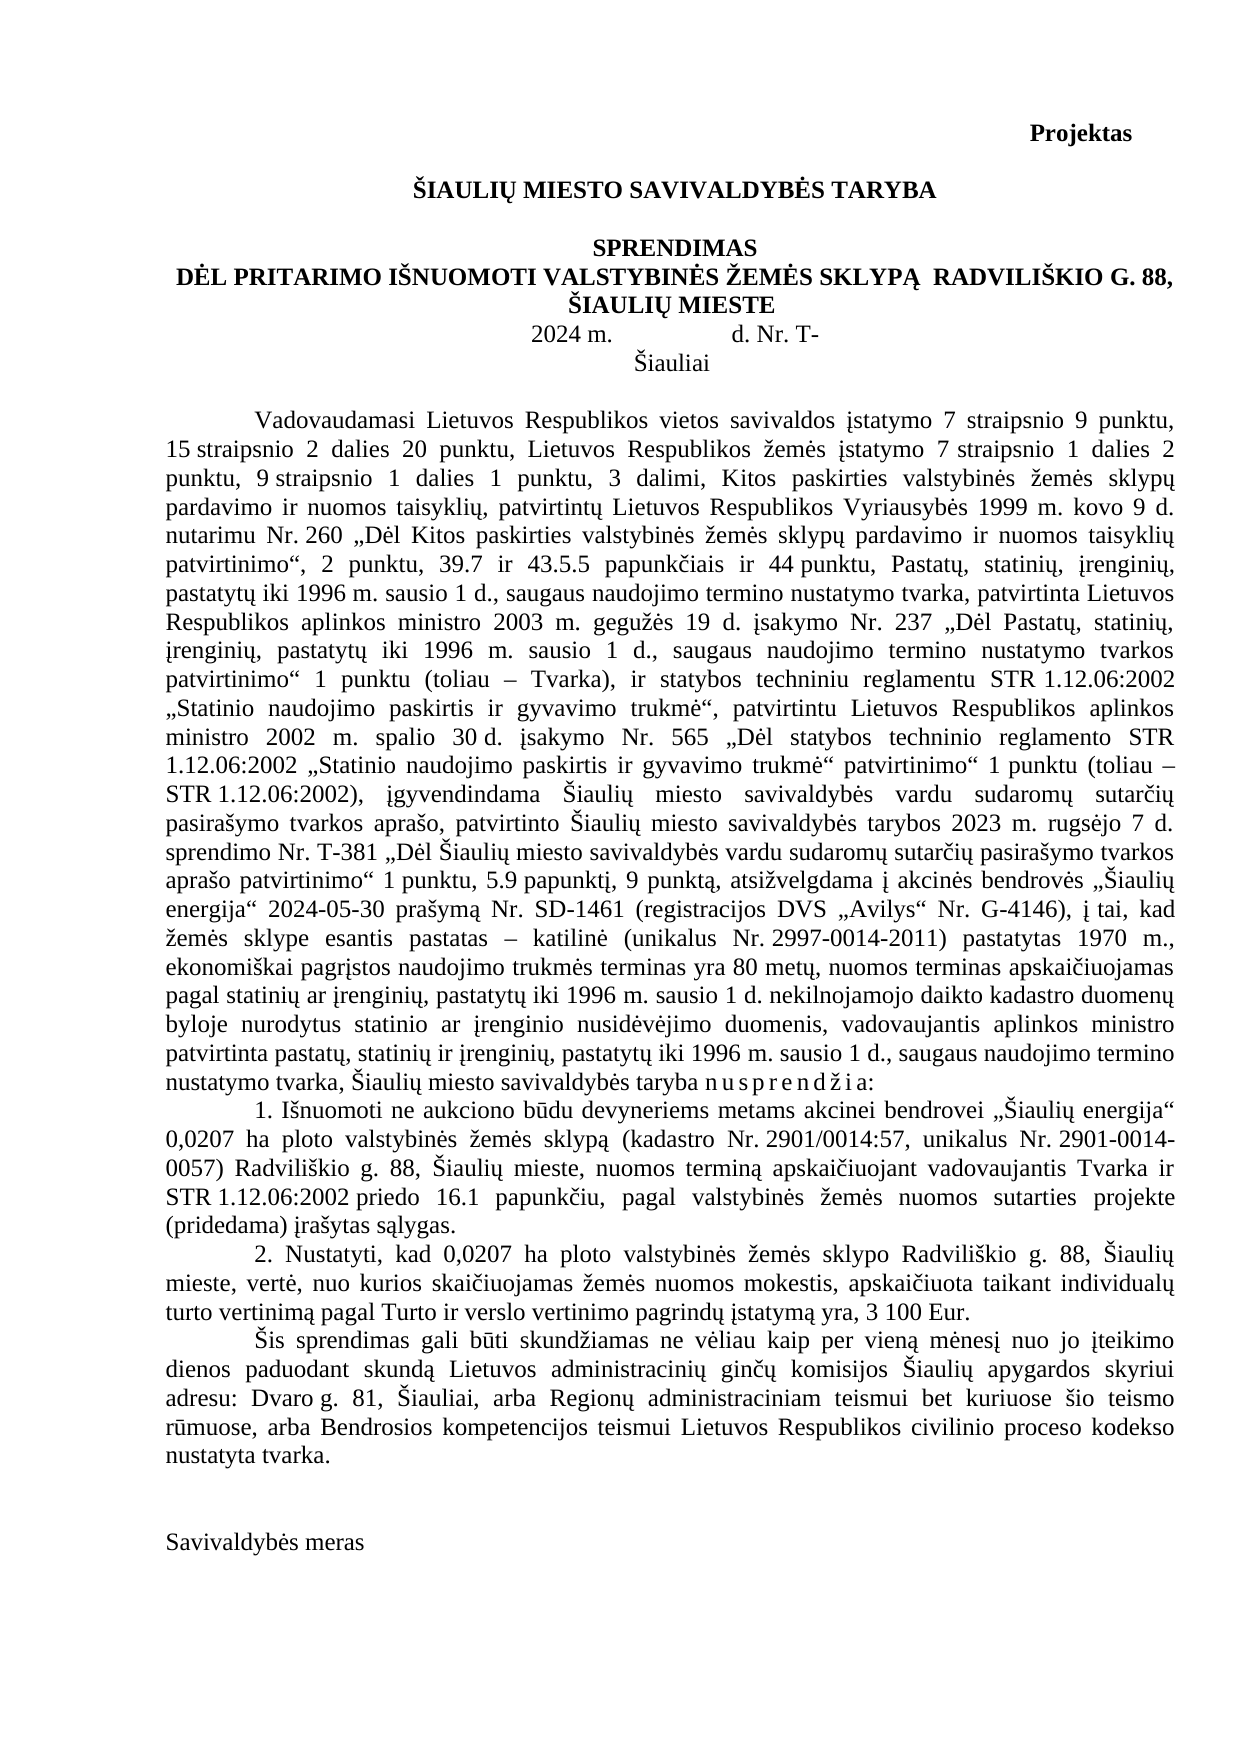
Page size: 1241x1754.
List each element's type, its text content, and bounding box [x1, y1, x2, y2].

text ŠIAULIŲ MIESTO SAVIVALDYBĖS TARYBA [165, 176, 1184, 204]
text 2. Nustatyti, kad 0,0207 ha ploto valstybinės žemės sklypo Radviliškio g. 88, Šiaulių mieste, vertė, nuo kurios skaičiuojamas žemės nuomos mokestis, apskaičiuota taikant individualų turto vertinimą pagal Turto ir verslo vertinimo pagrindų įstatymą yra, 3 100 Eur. [165, 1239, 1175, 1326]
text Savivaldybės meras [165, 1527, 1184, 1556]
text Šis sprendimas gali būti skundžiamas ne vėliau kaip per vieną mėnesį nuo jo įteikimo dienos paduodant skundą Lietuvos administracinių ginčų komisijos Šiaulių apygardos skyriui adresu: Dvaro g. 81, Šiauliai, arba Regionų administraciniam teismui bet kuriuose šio teismo rūmuose, arba Bendrosios kompetencijos teismui Lietuvos Respublikos civilinio proceso kodekso nustatyta tvarka. [165, 1326, 1175, 1469]
text 2024 m. d. Nr. T- [165, 319, 1184, 348]
text SPRENDIMAS [165, 233, 1184, 262]
text 1. Išnuomoti ne aukciono būdu devyneriems metams akcinei bendrovei „Šiaulių energija“ 0,0207 ha ploto valstybinės žemės sklypą (kadastro Nr. 2901/0014:57, unikalus Nr. 2901-0014-0057) Radviliškio g. 88, Šiaulių mieste, nuomos terminą apskaičiuojant vadovaujantis Tvarka ir STR 1.12.06:2002 priedo 16.1 papunkčiu, pagal valstybinės žemės nuomos sutarties projekte (pridedama) įrašytas sąlygas. [165, 1096, 1175, 1239]
text Projektas [165, 118, 1175, 147]
text Šiauliai [165, 348, 1184, 377]
text DĖL PRITARIMO IŠNUOMOTI VALSTYBINĖS ŽEMĖS SKLYPĄ radviliškio G. 88, ŠIAULIŲ MIESTE [165, 262, 1184, 319]
text Vadovaudamasi Lietuvos Respublikos vietos savivaldos įstatymo 7 straipsnio 9 punktu, 15 straipsnio 2 dalies 20 punktu, Lietuvos Respublikos žemės įstatymo 7 straipsnio 1 dalies 2 punktu, 9 straipsnio 1 dalies 1 punktu, 3 dalimi, Kitos paskirties valstybinės žemės sklypų pardavimo ir nuomos taisyklių, patvirtintų Lietuvos Respublikos Vyriausybės 1999 m. kovo 9 d. nutarimu Nr. 260 „Dėl Kitos paskirties valstybinės žemės sklypų pardavimo ir nuomos taisyklių patvirtinimo“, 2 punktu, 39.7 ir 43.5.5 papunkčiais ir 44 punktu, Pastatų, statinių, įrenginių, pastatytų iki 1996 m. sausio 1 d., saugaus naudojimo termino nustatymo tvarka, patvirtinta Lietuvos Respublikos aplinkos ministro 2003 m. gegužės 19 d. įsakymo Nr. 237 „Dėl Pastatų, statinių, įrenginių, pastatytų iki 1996 m. sausio 1 d., saugaus naudojimo termino nustatymo tvarkos patvirtinimo“ 1 punktu (toliau – Tvarka), ir statybos techniniu reglamentu STR 1.12.06:2002 „Statinio naudojimo paskirtis ir gyvavimo trukmė“, patvirtintu Lietuvos Respublikos aplinkos ministro 2002 m. spalio 30 d. įsakymo Nr. 565 „Dėl statybos techninio reglamento STR 1.12.06:2002 „Statinio naudojimo paskirtis ir gyvavimo trukmė“ patvirtinimo“ 1 punktu (toliau – STR 1.12.06:2002), įgyvendindama Šiaulių miesto savivaldybės vardu sudaromų sutarčių pasirašymo tvarkos aprašo, patvirtinto Šiaulių miesto savivaldybės tarybos 2023 m. rugsėjo 7 d. sprendimo Nr. T-381 „Dėl Šiaulių miesto savivaldybės vardu sudaromų sutarčių pasirašymo tvarkos aprašo patvirtinimo“ 1 punktu, 5.9 papunktį, 9 punktą, atsižvelgdama į akcinės bendrovės „Šiaulių energija“ 2024‑05-30 prašymą Nr. SD-1461 (registracijos DVS „Avilys“ Nr. G-4146), į tai, kad žemės sklype esantis pastatas – katilinė (unikalus Nr. 2997-0014-2011) pastatytas 1970 m., ekonomiškai pagrįstos naudojimo trukmės terminas yra 80 metų, nuomos terminas apskaičiuojamas pagal statinių ar įrenginių, pastatytų iki 1996 m. sausio 1 d. nekilnojamojo daikto kadastro duomenų byloje nurodytus statinio ar įrenginio nusidėvėjimo duomenis, vadovaujantis aplinkos ministro patvirtinta pastatų, statinių ir įrenginių, pastatytų iki 1996 m. sausio 1 d., saugaus naudojimo termino nustatymo tvarka, Šiaulių miesto savivaldybės taryba nusprendžia: [165, 406, 1175, 1096]
